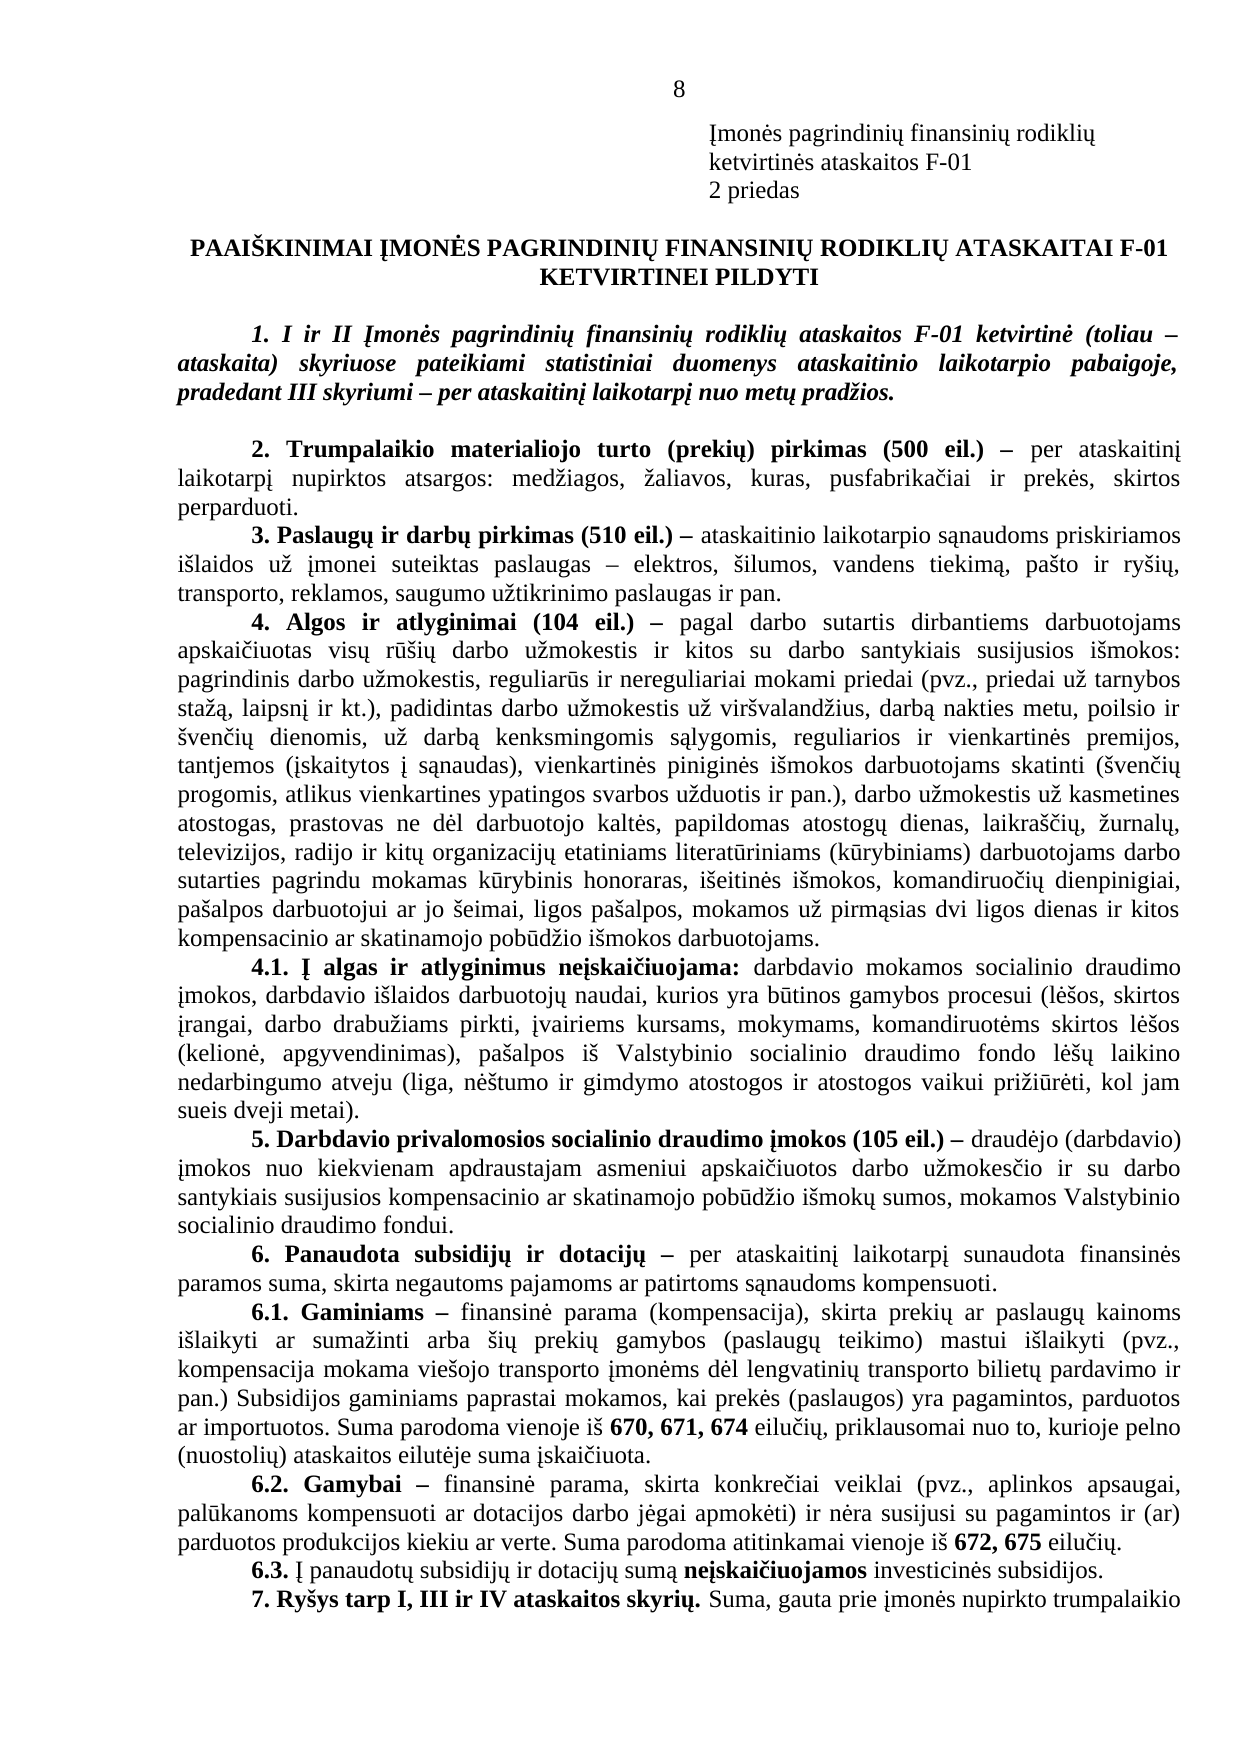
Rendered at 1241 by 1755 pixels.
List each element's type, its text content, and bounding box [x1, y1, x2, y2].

text PAAIŠKINIMAI ĮMONĖS PAGRINDINIŲ FINANSINIŲ RODIKLIŲ ATASKAITAI F-01 KETVIRTINEI PILDYTI [177, 233, 1181, 291]
text 4.1. Į algas ir atlyginimus neįskaičiuojama: darbdavio mokamos socialinio draudimo įmokos, darbdavio išlaidos darbuotojų naudai, kurios yra būtinos gamybos procesui (lėšos, skirtos įrangai, darbo drabužiams pirkti, įvairiems kursams, mokymams, komandiruotėms skirtos lėšos (kelionė, apgyvendinimas), pašalpos iš Valstybinio socialinio draudimo fondo lėšų laikino nedarbingumo atveju (liga, nėštumo ir gimdymo atostogos ir atostogos vaikui prižiūrėti, kol jam sueis dveji metai). [177, 952, 1181, 1124]
text Įmonės pagrindinių finansinių rodiklių [177, 118, 1181, 147]
text ketvirtinės ataskaitos F-01 [177, 147, 1181, 176]
text 6.1. Gaminiams – finansinė parama (kompensacija), skirta prekių ar paslaugų kainoms išlaikyti ar sumažinti arba šių prekių gamybos (paslaugų teikimo) mastui išlaikyti (pvz., kompensacija mokama viešojo transporto įmonėms dėl lengvatinių transporto bilietų pardavimo ir pan.) Subsidijos gaminiams paprastai mokamos, kai prekės (paslaugos) yra pagamintos, parduotos ar importuotos. Suma parodoma vienoje iš 670, 671, 674 eilučių, priklausomai nuo to, kurioje pelno (nuostolių) ataskaitos eilutėje suma įskaičiuota. [177, 1297, 1181, 1469]
text 1. I ir II Įmonės pagrindinių finansinių rodiklių ataskaitos F-01 ketvirtinė (toliau – ataskaita) skyriuose pateikiami statistiniai duomenys ataskaitinio laikotarpio pabaigoje, pradedant III skyriumi – per ataskaitinį laikotarpį nuo metų pradžios. [177, 319, 1181, 406]
text 6. Panaudota subsidijų ir dotacijų – per ataskaitinį laikotarpį sunaudota finansinės paramos suma, skirta negautoms pajamoms ar patirtoms sąnaudoms kompensuoti. [177, 1239, 1181, 1297]
text 6.2. Gamybai – finansinė parama, skirta konkrečiai veiklai (pvz., aplinkos apsaugai, palūkanoms kompensuoti ar dotacijos darbo jėgai apmokėti) ir nėra susijusi su pagamintos ir (ar) parduotos produkcijos kiekiu ar verte. Suma parodoma atitinkamai vienoje iš 672, 675 eilučių. [177, 1469, 1181, 1556]
text 5. Darbdavio privalomosios socialinio draudimo įmokos (105 eil.) – draudėjo (darbdavio) įmokos nuo kiekvienam apdraustajam asmeniui apskaičiuotos darbo užmokesčio ir su darbo santykiais susijusios kompensacinio ar skatinamojo pobūdžio išmokų sumos, mokamos Valstybinio socialinio draudimo fondui. [177, 1124, 1181, 1239]
text 2. Trumpalaikio materialiojo turto (prekių) pirkimas (500 eil.) – per ataskaitinį laikotarpį nupirktos atsargos: medžiagos, žaliavos, kuras, pusfabrikačiai ir prekės, skirtos perparduoti. [177, 434, 1181, 521]
text 2 priedas [177, 176, 1181, 204]
text 3. Paslaugų ir darbų pirkimas (510 eil.) – ataskaitinio laikotarpio sąnaudoms priskiriamos išlaidos už įmonei suteiktas paslaugas – elektros, šilumos, vandens tiekimą, pašto ir ryšių, transporto, reklamos, saugumo užtikrinimo paslaugas ir pan. [177, 521, 1181, 607]
text 4. Algos ir atlyginimai (104 eil.) – pagal darbo sutartis dirbantiems darbuotojams apskaičiuotas visų rūšių darbo užmokestis ir kitos su darbo santykiais susijusios išmokos: pagrindinis darbo užmokestis, reguliarūs ir nereguliariai mokami priedai (pvz., priedai už tarnybos stažą, laipsnį ir kt.), padidintas darbo užmokestis už viršvalandžius, darbą nakties metu, poilsio ir švenčių dienomis, už darbą kenksmingomis sąlygomis, reguliarios ir vienkartinės premijos, tantjemos (įskaitytos į sąnaudas), vienkartinės piniginės išmokos darbuotojams skatinti (švenčių progomis, atlikus vienkartines ypatingos svarbos užduotis ir pan.), darbo užmokestis už kasmetines atostogas, prastovas ne dėl darbuotojo kaltės, papildomas atostogų dienas, laikraščių, žurnalų, televizijos, radijo ir kitų organizacijų etatiniams literatūriniams (kūrybiniams) darbuotojams darbo sutarties pagrindu mokamas kūrybinis honoraras, išeitinės išmokos, komandiruočių dienpinigiai, pašalpos darbuotojui ar jo šeimai, ligos pašalpos, mokamos už pirmąsias dvi ligos dienas ir kitos kompensacinio ar skatinamojo pobūdžio išmokos darbuotojams. [177, 607, 1181, 952]
text 6.3. Į panaudotų subsidijų ir dotacijų sumą neįskaičiuojamos investicinės subsidijos. [177, 1556, 1181, 1584]
text 7. Ryšys tarp I, III ir IV ataskaitos skyrių. Suma, gauta prie įmonės nupirkto trumpalaikio [177, 1584, 1181, 1613]
